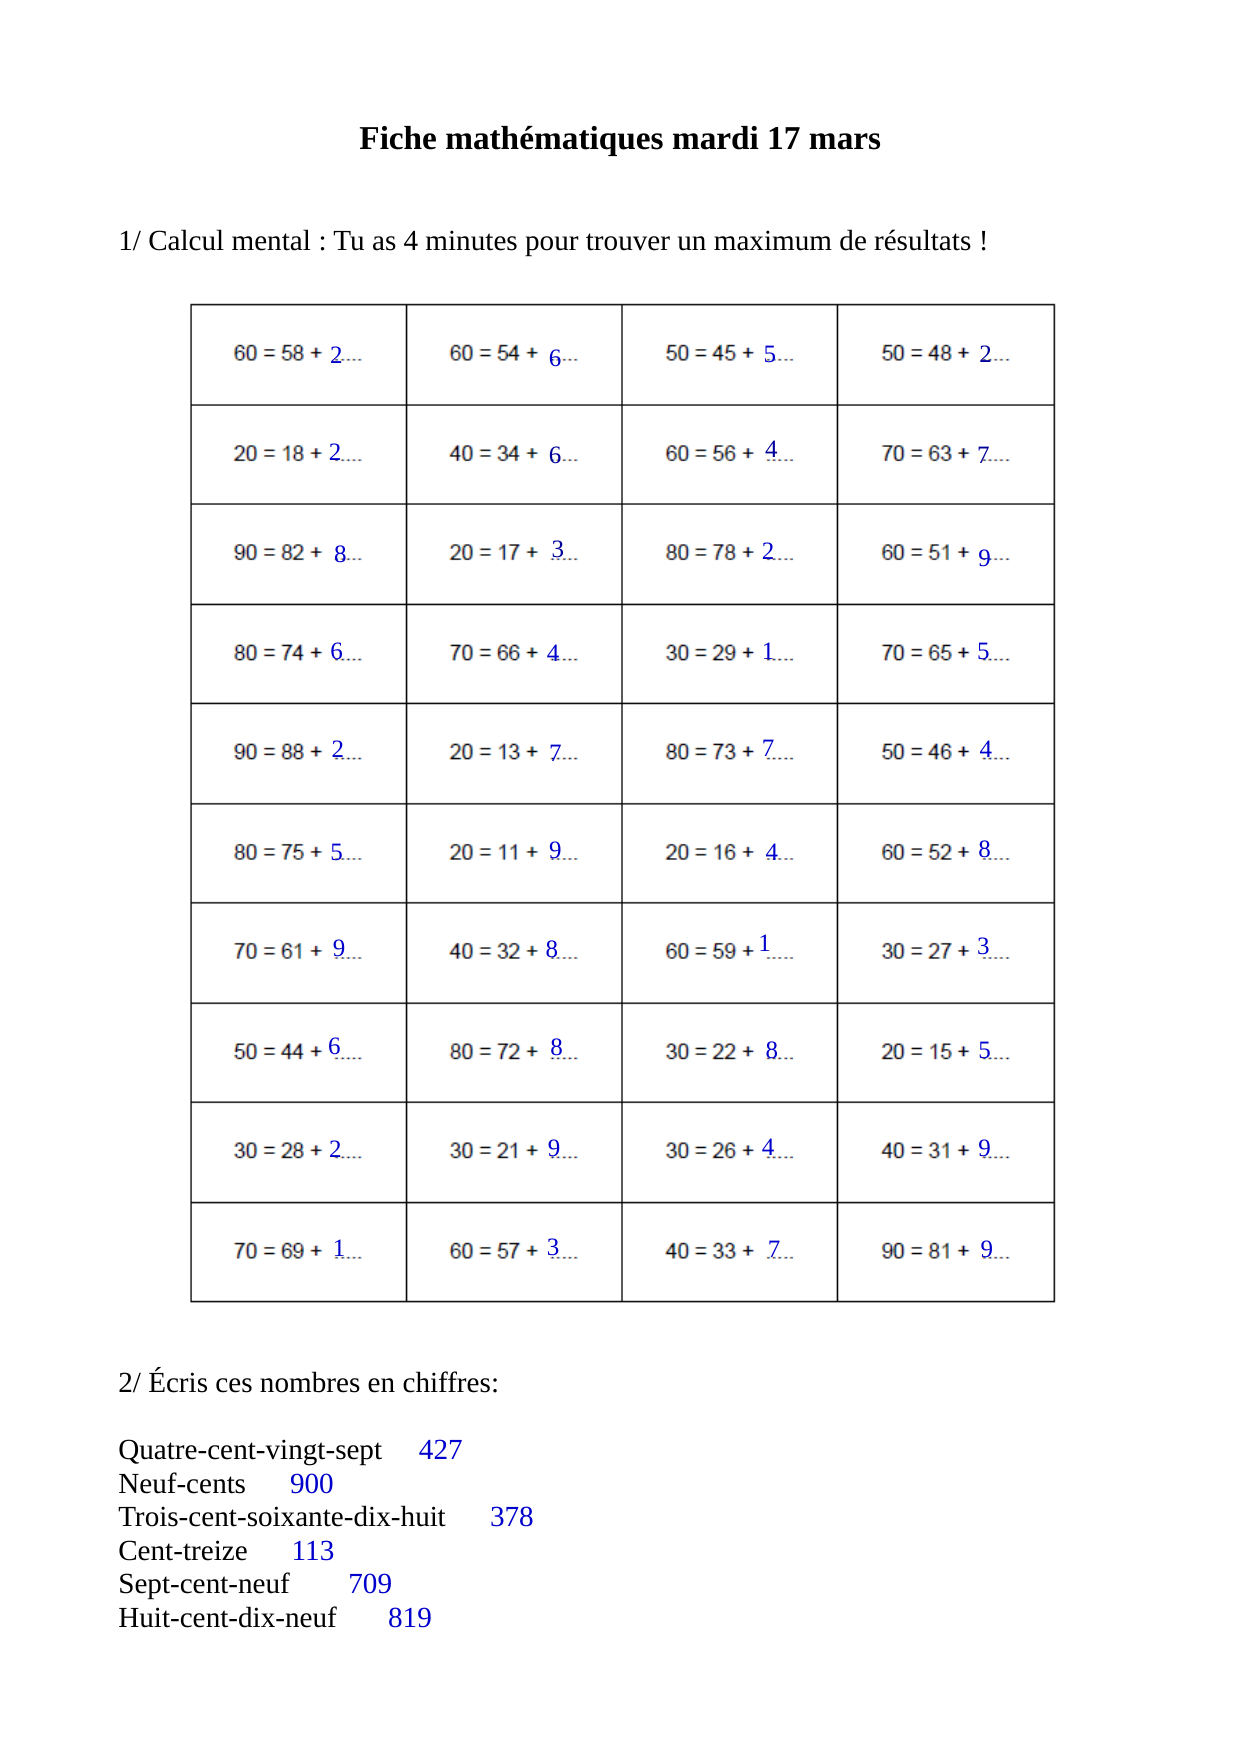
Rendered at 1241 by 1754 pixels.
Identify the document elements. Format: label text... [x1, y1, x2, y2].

text Trois-cent-soixante-dix-huit 378 [118, 1499, 1122, 1533]
text 2/ Écris ces nombres en chiffres: [118, 1365, 1122, 1399]
text Cent-treize 113 [118, 1533, 1122, 1567]
text Sept-cent-neuf 709 [118, 1567, 1122, 1600]
text 1/ Calcul mental : Tu as 4 minutes pour trouver un maximum de résultats ! [118, 223, 1122, 257]
text Huit-cent-dix-neuf 819 [118, 1600, 1122, 1634]
text Quatre-cent-vingt-sept 427 [118, 1432, 1122, 1466]
text Fiche mathématiques mardi 17 mars [118, 118, 1122, 156]
text Neuf-cents 900 [118, 1466, 1122, 1499]
